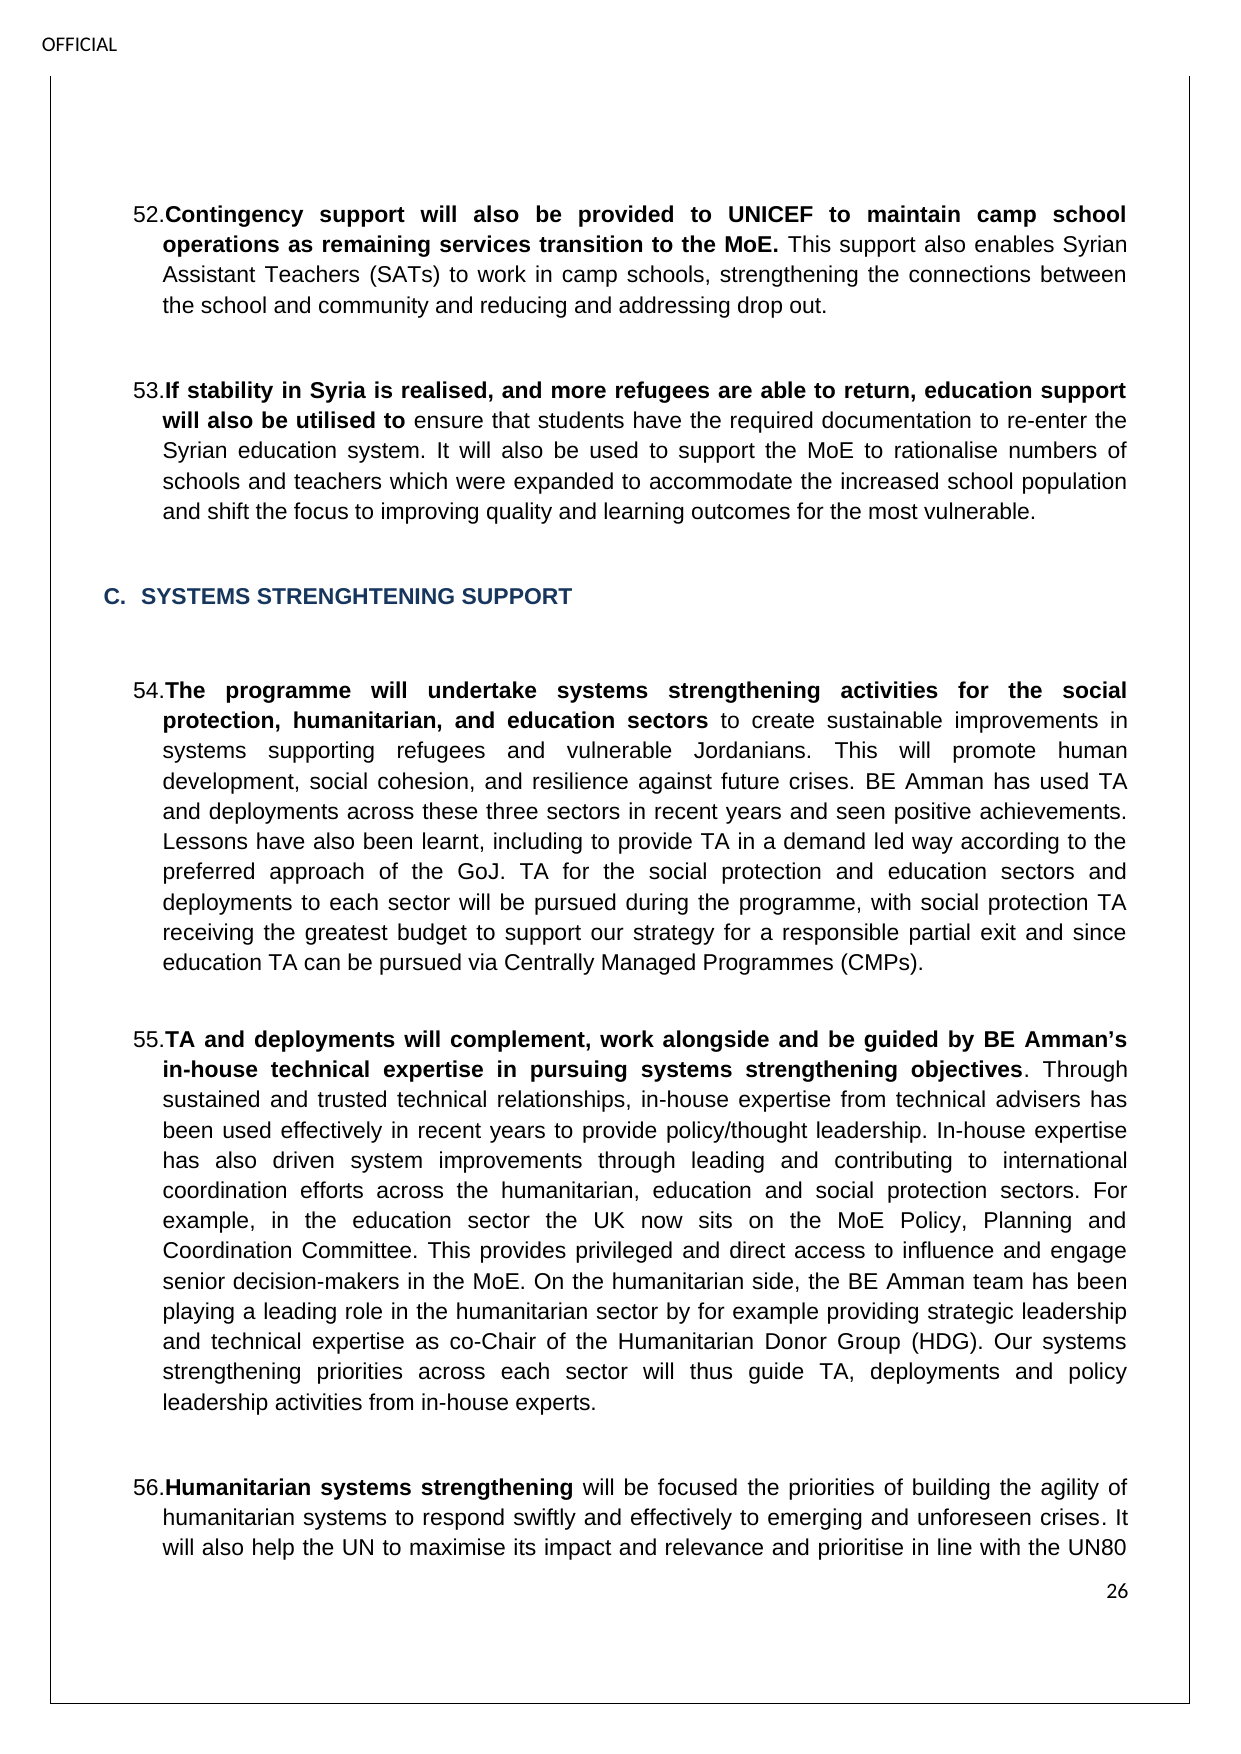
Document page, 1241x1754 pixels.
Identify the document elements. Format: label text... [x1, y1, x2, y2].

list SYSTEMS STRENGHTENING SUPPORT [103, 583, 1128, 610]
list Humanitarian systems strengthening will be focused the priorities of building the agility of humanitarian systems to respond swiftly and effectively to emerging and unforeseen crises. It will also help the UN to maximise its impact and relevance and prioritise in line with the UN80 [133, 1474, 1128, 1561]
list TA and deployments will complement, work alongside and be guided by BE Amman’s in-house technical expertise in pursuing systems strengthening objectives. Through sustained and trusted technical relationships, in-house expertise from technical advisers has been used effectively in recent years to provide policy/thought leadership. In-house expertise has also driven system improvements through leading and contributing to international coordination efforts across the humanitarian, education and social protection sectors. For example, in the education sector the UK now sits on the MoE Policy, Planning and Coordination Committee. This provides privileged and direct access to influence and engage senior decision-makers in the MoE. On the humanitarian side, the BE Amman team has been playing a leading role in the humanitarian sector by for example providing strategic leadership and technical expertise as co-Chair of the Humanitarian Donor Group (HDG). Our systems strengthening priorities across each sector will thus guide TA, deployments and policy leadership activities from in-house experts. [133, 1026, 1128, 1415]
list The programme will undertake systems strengthening activities for the social protection, humanitarian, and education sectors to create sustainable improvements in systems supporting refugees and vulnerable Jordanians. This will promote human development, social cohesion, and resilience against future crises. BE Amman has used TA and deployments across these three sectors in recent years and seen positive achievements. Lessons have also been learnt, including to provide TA in a demand led way according to the preferred approach of the GoJ. TA for the social protection and education sectors and deployments to each sector will be pursued during the programme, with social protection TA receiving the greatest budget to support our strategy for a responsible partial exit and since education TA can be pursued via Centrally Managed Programmes (CMPs). [133, 677, 1128, 975]
list If stability in Syria is realised, and more refugees are able to return, education support will also be utilised to ensure that students have the required documentation to re-enter the Syrian education system. It will also be used to support the MoE to rationalise numbers of schools and teachers which were expanded to accommodate the increased school population and shift the focus to improving quality and learning outcomes for the most vulnerable. [133, 377, 1128, 524]
list Contingency support will also be provided to UNICEF to maintain camp school operations as remaining services transition to the MoE. This support also enables Syrian Assistant Teachers (SATs) to work in camp schools, strengthening the connections between the school and community and reducing and addressing drop out. [133, 201, 1128, 318]
